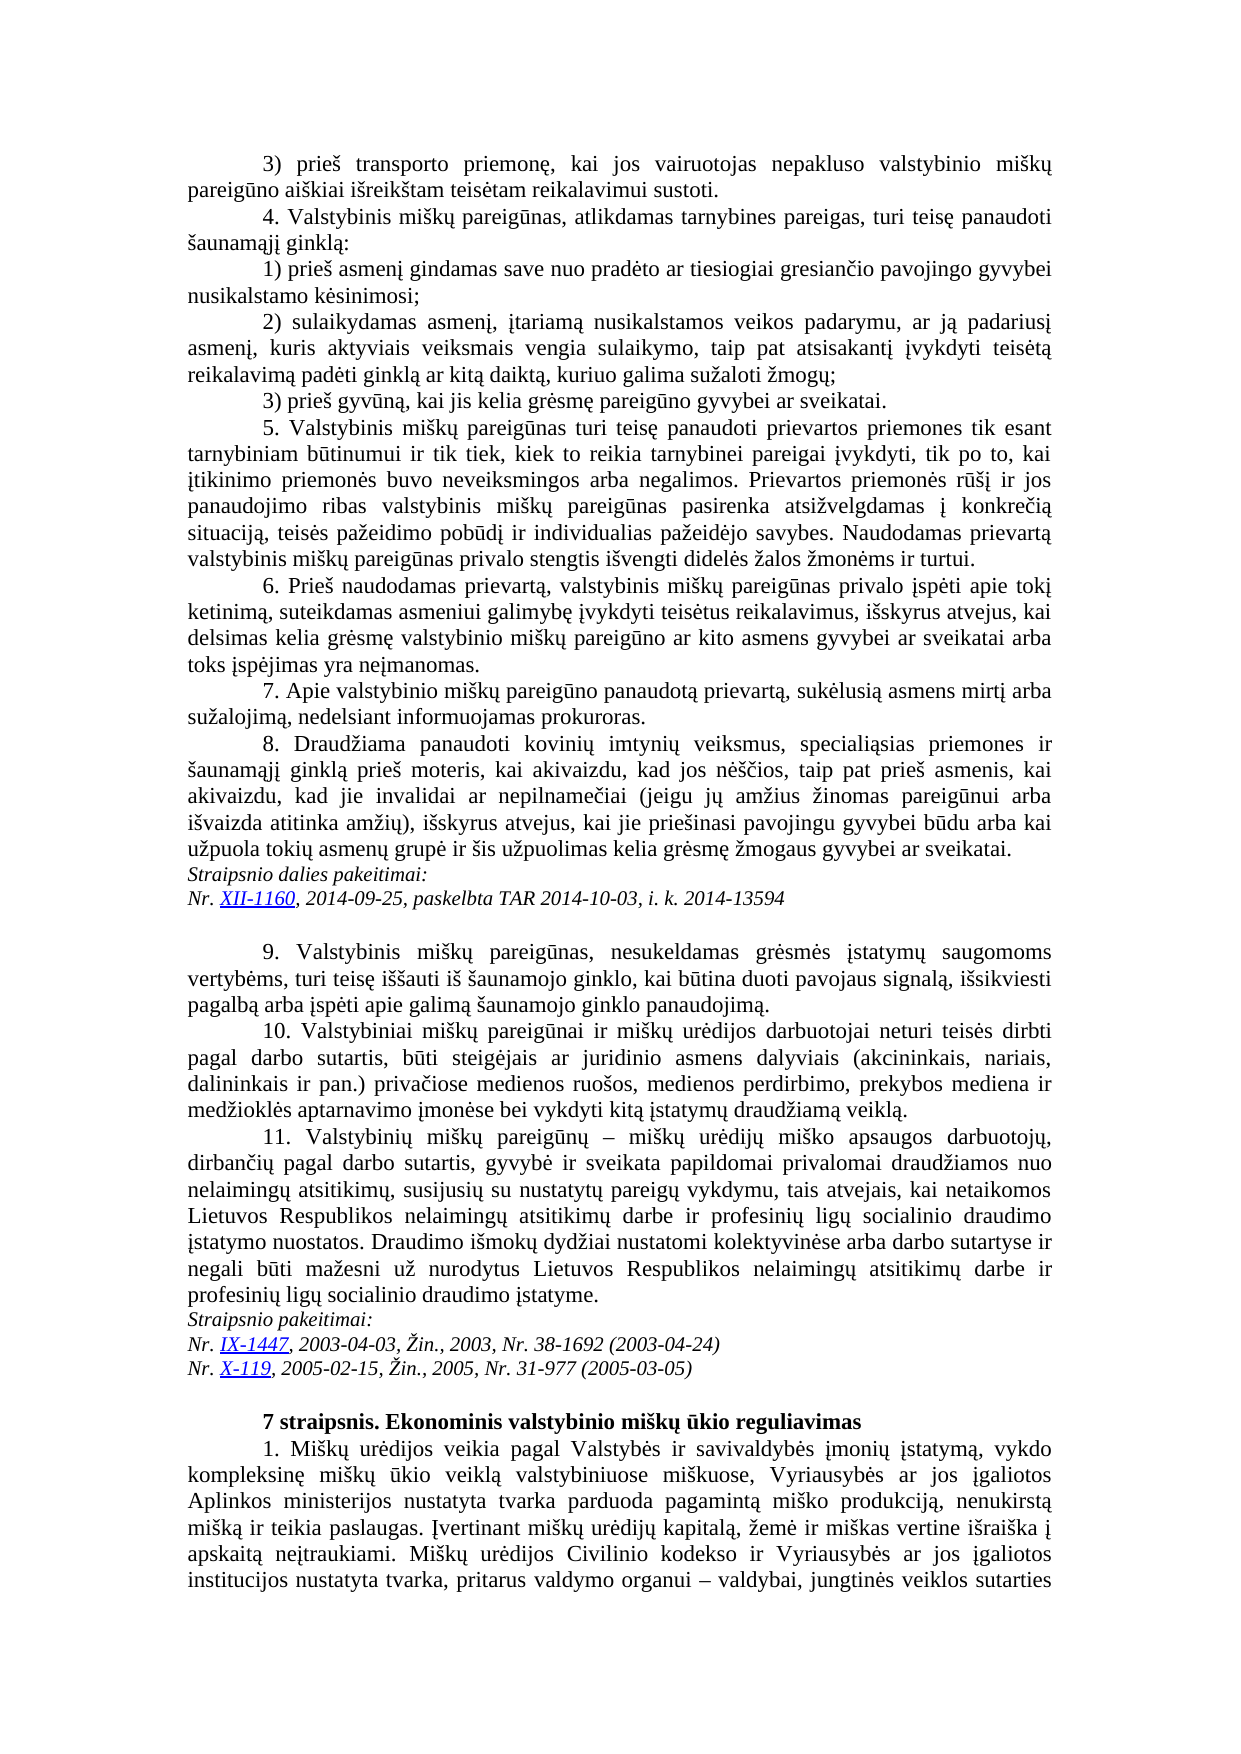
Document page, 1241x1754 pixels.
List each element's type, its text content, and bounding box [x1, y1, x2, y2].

text 3) prieš transporto priemonę, kai jos vairuotojas nepakluso valstybinio miškų pareigūno aiškiai išreikštam teisėtam reikalavimui sustoti. [187, 150, 1053, 203]
text 6. Prieš naudodamas prievartą, valstybinis miškų pareigūnas privalo įspėti apie tokį ketinimą, suteikdamas asmeniui galimybę įvykdyti teisėtus reikalavimus, išskyrus atvejus, kai delsimas kelia grėsmę valstybinio miškų pareigūno ar kito asmens gyvybei ar sveikatai arba toks įspėjimas yra neįmanomas. [187, 572, 1053, 677]
text 7 straipsnis. Ekonominis valstybinio miškų ūkio reguliavimas [187, 1408, 1053, 1435]
text 8. Draudžiama panaudoti kovinių imtynių veiksmus, specialiąsias priemones ir šaunamąjį ginklą prieš moteris, kai akivaizdu, kad jos nėščios, taip pat prieš asmenis, kai akivaizdu, kad jie invalidai ar nepilnamečiai (jeigu jų amžius žinomas pareigūnui arba išvaizda atitinka amžių), išskyrus atvejus, kai jie priešinasi pavojingu gyvybei būdu arba kai užpuola tokių asmenų grupė ir šis užpuolimas kelia grėsmę žmogaus gyvybei ar sveikatai. [187, 730, 1053, 862]
text 11. Valstybinių miškų pareigūnų – miškų urėdijų miško apsaugos darbuotojų, dirbančių pagal darbo sutartis, gyvybė ir sveikata papildomai privalomai draudžiamos nuo nelaimingų atsitikimų, susijusių su nustatytų pareigų vykdymu, tais atvejais, kai netaikomos Lietuvos Respublikos nelaimingų atsitikimų darbe ir profesinių ligų socialinio draudimo įstatymo nuostatos. Draudimo išmokų dydžiai nustatomi kolektyvinėse arba darbo sutartyse ir negali būti mažesni už nurodytus Lietuvos Respublikos nelaimingų atsitikimų darbe ir profesinių ligų socialinio draudimo įstatyme. [187, 1123, 1053, 1307]
text 10. Valstybiniai miškų pareigūnai ir miškų urėdijos darbuotojai neturi teisės dirbti pagal darbo sutartis, būti steigėjais ar juridinio asmens dalyviais (akcininkais, nariais, dalininkais ir pan.) privačiose medienos ruošos, medienos perdirbimo, prekybos mediena ir medžioklės aptarnavimo įmonėse bei vykdyti kitą įstatymų draudžiamą veiklą. [187, 1017, 1053, 1123]
text 7. Apie valstybinio miškų pareigūno panaudotą prievartą, sukėlusią asmens mirtį arba sužalojimą, nedelsiant informuojamas prokuroras. [187, 677, 1053, 730]
text 4. Valstybinis miškų pareigūnas, atlikdamas tarnybines pareigas, turi teisę panaudoti šaunamąjį ginklą: [187, 203, 1053, 255]
text 1. Miškų urėdijos veikia pagal Valstybės ir savivaldybės įmonių įstatymą, vykdo kompleksinę miškų ūkio veiklą valstybiniuose miškuose, Vyriausybės ar jos įgaliotos Aplinkos ministerijos nustatyta tvarka parduoda pagamintą miško produkciją, nenukirstą mišką ir teikia paslaugas. Įvertinant miškų urėdijų kapitalą, žemė ir miškas vertine išraiška į apskaitą neįtraukiami. Miškų urėdijos Civilinio kodekso ir Vyriausybės ar jos įgaliotos institucijos nustatyta tvarka, pritarus valdymo organui – valdybai, jungtinės veiklos sutarties [187, 1435, 1053, 1593]
text 9. Valstybinis miškų pareigūnas, nesukeldamas grėsmės įstatymų saugomoms vertybėms, turi teisę iššauti iš šaunamojo ginklo, kai būtina duoti pavojaus signalą, išsikviesti pagalbą arba įspėti apie galimą šaunamojo ginklo panaudojimą. [187, 938, 1053, 1017]
text 5. Valstybinis miškų pareigūnas turi teisę panaudoti prievartos priemones tik esant tarnybiniam būtinumui ir tik tiek, kiek to reikia tarnybinei pareigai įvykdyti, tik po to, kai įtikinimo priemonės buvo neveiksmingos arba negalimos. Prievartos priemonės rūšį ir jos panaudojimo ribas valstybinis miškų pareigūnas pasirenka atsižvelgdamas į konkrečią situaciją, teisės pažeidimo pobūdį ir individualias pažeidėjo savybes. Naudodamas prievartą valstybinis miškų pareigūnas privalo stengtis išvengti didelės žalos žmonėms ir turtui. [187, 413, 1053, 572]
text Nr. XII-1160, 2014-09-25, paskelbta TAR 2014-10-03, i. k. 2014-13594 [187, 886, 1053, 910]
text Nr. X-119, 2005-02-15, Žin., 2005, Nr. 31-977 (2005-03-05) [187, 1356, 1053, 1379]
text 2) sulaikydamas asmenį, įtariamą nusikalstamos veikos padarymu, ar ją padariusį asmenį, kuris aktyviais veiksmais vengia sulaikymo, taip pat atsisakantį įvykdyti teisėtą reikalavimą padėti ginklą ar kitą daiktą, kuriuo galima sužaloti žmogų; [187, 308, 1053, 387]
text Straipsnio pakeitimai: [187, 1307, 1053, 1331]
text 1) prieš asmenį gindamas save nuo pradėto ar tiesiogiai gresiančio pavojingo gyvybei nusikalstamo kėsinimosi; [187, 255, 1053, 308]
text Straipsnio dalies pakeitimai: [187, 862, 1053, 886]
text Nr. IX-1447, 2003-04-03, Žin., 2003, Nr. 38-1692 (2003-04-24) [187, 1331, 1053, 1356]
text 3) prieš gyvūną, kai jis kelia grėsmę pareigūno gyvybei ar sveikatai. [187, 387, 1053, 413]
